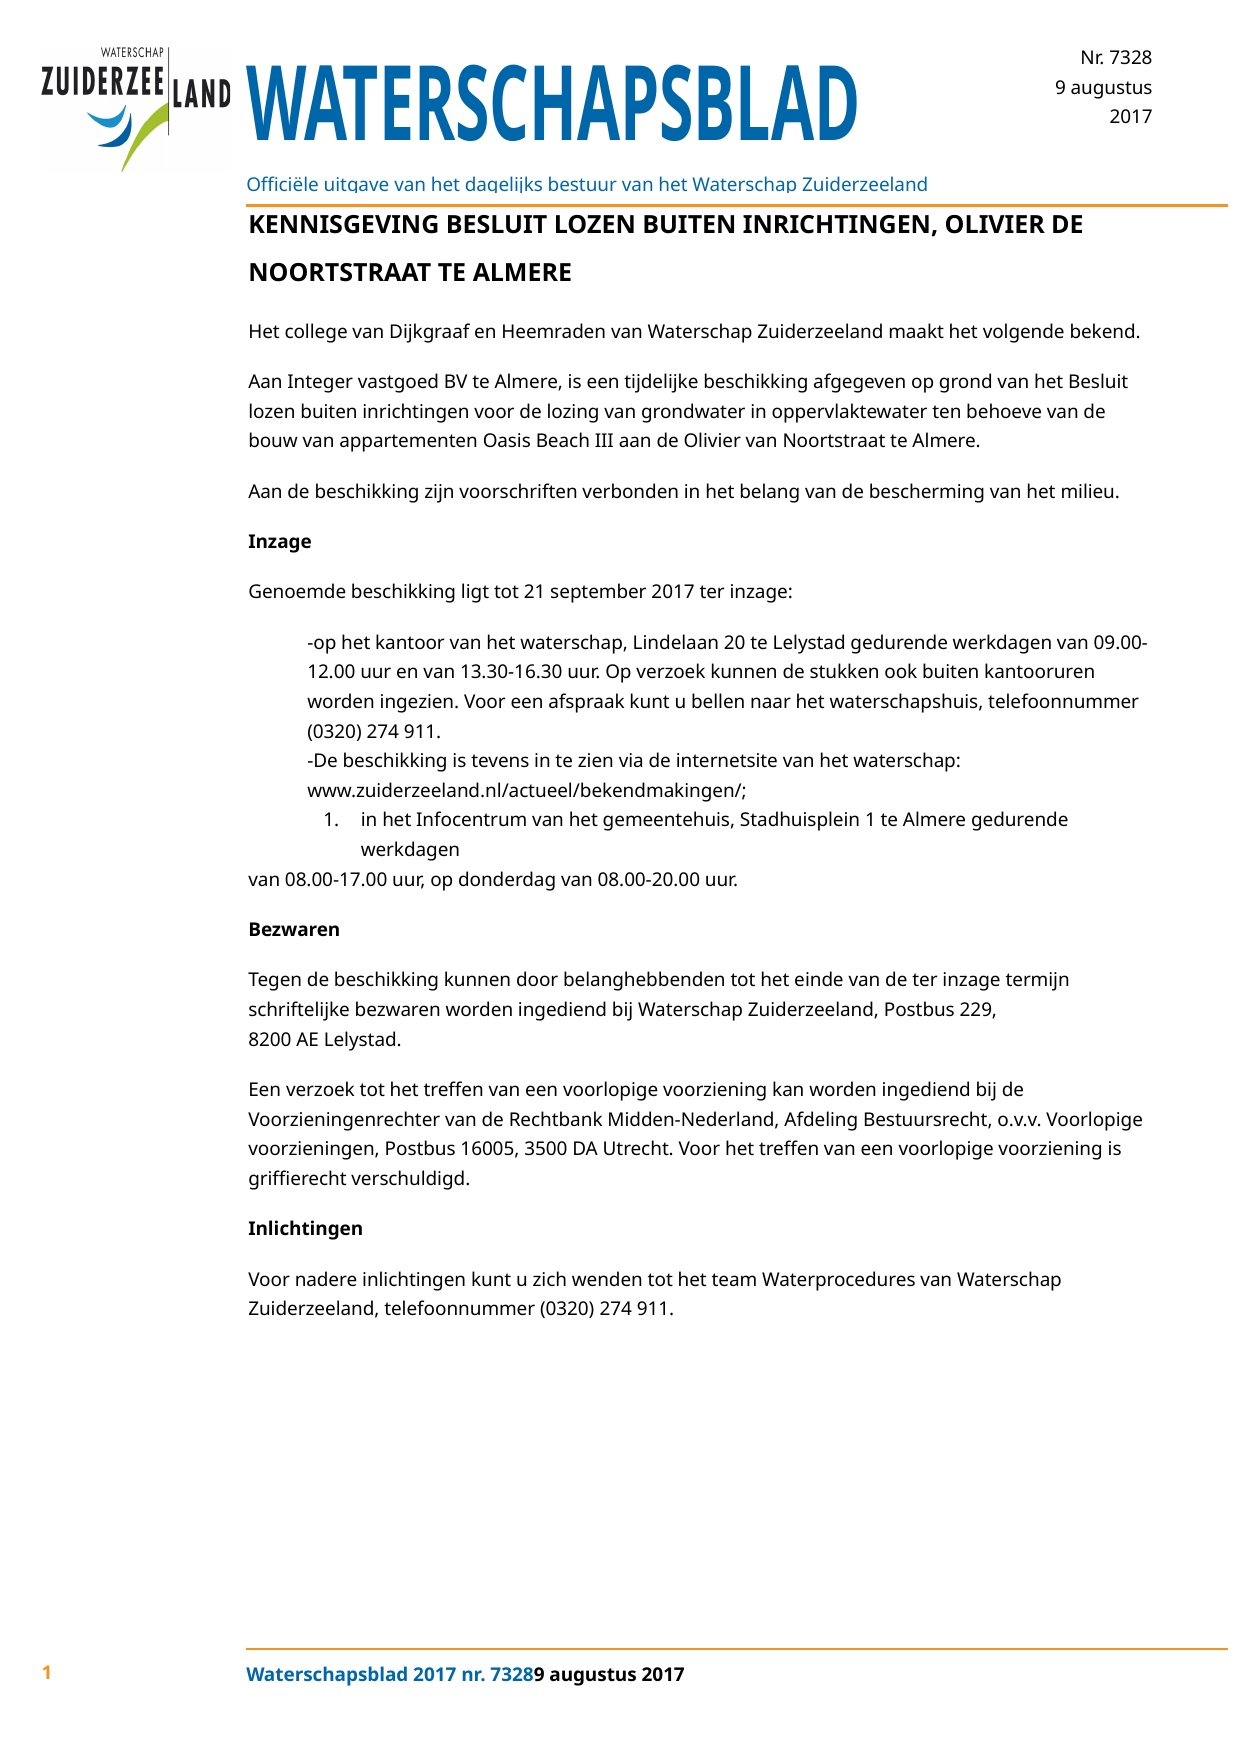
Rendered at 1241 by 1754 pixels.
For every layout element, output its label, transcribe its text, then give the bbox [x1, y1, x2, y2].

text Inlichtingen [248, 1215, 1152, 1241]
text Aan de beschikking zijn voorschriften verbonden in het belang van de bescherming van het milieu. [248, 478, 1152, 504]
text Bezwaren [248, 916, 1152, 942]
text van 08.00-17.00 uur, op donderdag van 08.00-20.00 uur. [248, 866, 1152, 892]
list -op het kantoor van het waterschap, Lindelaan 20 te Lelystad gedurende werkdagen van 09.00-12.00 uur en van 13.30-16.30 uur. Op verzoek kunnen de stukken ook buiten kantooruren worden ingezien. Voor een afspraak kunt u bellen naar het waterschapshuis, telefoonnummer (0320) 274 911. [248, 629, 1152, 744]
text Voor nadere inlichtingen kunt u zich wenden tot het team Waterprocedures van Waterschap Zuiderzeeland, telefoonnummer (0320) 274 911. [248, 1266, 1152, 1321]
list in het Infocentrum van het gemeentehuis, Stadhuisplein 1 te Almere gedurende werkdagen [323, 807, 1152, 862]
text Inzage [248, 528, 1152, 554]
text Aan Integer vastgoed BV te Almere, is een tijdelijke beschikking afgegeven op grond van het Besluit lozen buiten inrichtingen voor de lozing van grondwater in oppervlaktewater ten behoeve van de bouw van appartementen Oasis Beach III aan de Olivier van Noortstraat te Almere. [248, 368, 1152, 453]
text Genoemde beschikking ligt tot 21 september 2017 ter inzage: [248, 579, 1152, 604]
list -De beschikking is tevens in te zien via de internetsite van het waterschap: www.zuiderzeeland.nl/actueel/bekendmakingen/; [248, 747, 1152, 803]
text Een verzoek tot het treffen van een voorlopige voorziening kan worden ingediend bij de Voorzieningenrechter van de Rechtbank Midden-Nederland, Afdeling Bestuursrecht, o.v.v. Voorlopige voorzieningen, Postbus 16005, 3500 DA Utrecht. Voor het treffen van een voorlopige voorziening is griffierecht verschuldigd. [248, 1076, 1152, 1191]
picture [41, 47, 231, 172]
text Het college van Dijkgraaf en Heemraden van Waterschap Zuiderzeeland maakt het volgende bekend. [248, 318, 1152, 344]
text Tegen de beschikking kunnen door belanghebbenden tot het einde van de ter inzage termijn schriftelijke bezwaren worden ingediend bij Waterschap Zuiderzeeland, Postbus 229, 8200 AE Lelystad. [248, 967, 1152, 1052]
text KENNISGEVING BESLUIT LOZEN BUITEN INRICHTINGEN, OLIVIER DE NOORTSTRAAT TE ALMERE [248, 207, 1152, 288]
